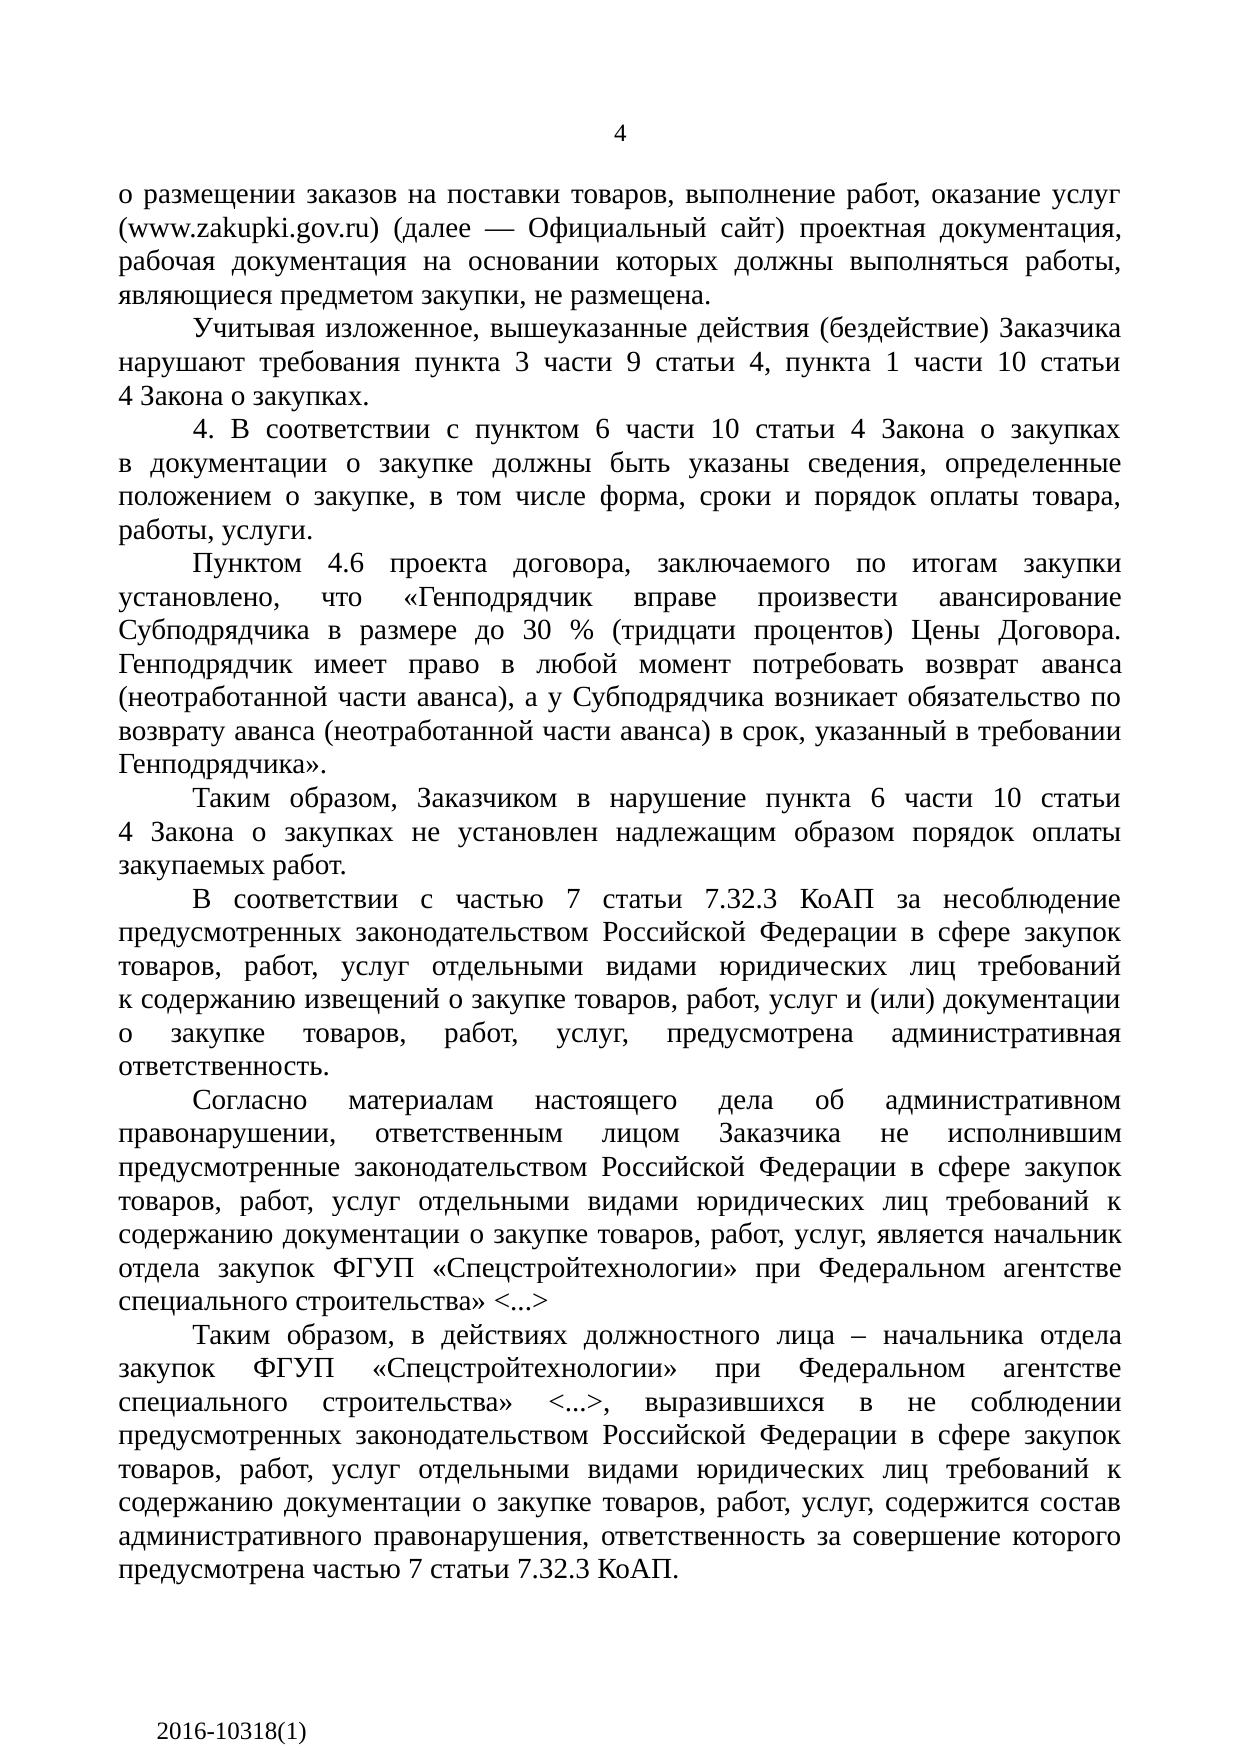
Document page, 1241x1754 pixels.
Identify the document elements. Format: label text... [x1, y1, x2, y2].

text В соответствии с частью 7 статьи 7.32.3 КоАП за несоблюдение предусмотренных законодательством Российской Федерации в сфере закупок товаров, работ, услуг отдельными видами юридических лиц требований к содержанию извещений о закупке товаров, работ, услуг и (или) документации о закупке товаров, работ, услуг, предусмотрена административная ответственность. [118, 881, 1122, 1082]
text 4. В соответствии с пунктом 6 части 10 статьи 4 Закона о закупках в документации о закупке должны быть указаны сведения, определенные положением о закупке, в том числе форма, сроки и порядок оплаты товара, работы, услуги. [118, 411, 1122, 545]
text Пунктом 4.6 проекта договора, заключаемого по итогам закупки установлено, что «Генподрядчик вправе произвести авансирование Субподрядчика в размере до 30 % (тридцати процентов) Цены Договора. Генподрядчик имеет право в любой момент потребовать возврат аванса (неотработанной части аванса), а у Субподрядчика возникает обязательство по возврату аванса (неотработанной части аванса) в срок, указанный в требовании Генподрядчика». [118, 545, 1122, 780]
text Учитывая изложенное, вышеуказанные действия (бездействие) Заказчика нарушают требования пункта 3 части 9 статьи 4, пункта 1 части 10 статьи 4 Закона о закупках. [118, 311, 1122, 411]
text о размещении заказов на поставки товаров, выполнение работ, оказание услуг (www.zakupki.gov.ru) (далее — Официальный сайт) проектная документация, рабочая документация на основании которых должны выполняться работы, являющиеся предметом закупки, не размещена. [118, 176, 1122, 311]
text Таким образом, Заказчиком в нарушение пункта 6 части 10 статьи 4 Закона о закупках не установлен надлежащим образом порядок оплаты закупаемых работ. [118, 780, 1122, 881]
text Таким образом, в действиях должностного лица – начальника отдела закупок ФГУП «Спецстройтехнологии» при Федеральном агентстве специального строительства» <...>, выразившихся в не соблюдении предусмотренных законодательством Российской Федерации в сфере закупок товаров, работ, услуг отдельными видами юридических лиц требований к содержанию документации о закупке товаров, работ, услуг, содержится состав административного правонарушения, ответственность за совершение которого предусмотрена частью 7 статьи 7.32.3 КоАП. [118, 1317, 1122, 1585]
text Согласно материалам настоящего дела об административном правонарушении, ответственным лицом Заказчика не исполнившим предусмотренные законодательством Российской Федерации в сфере закупок товаров, работ, услуг отдельными видами юридических лиц требований к содержанию документации о закупке товаров, работ, услуг, является начальник отдела закупок ФГУП «Спецстройтехнологии» при Федеральном агентстве специального строительства» <...> [118, 1082, 1122, 1317]
